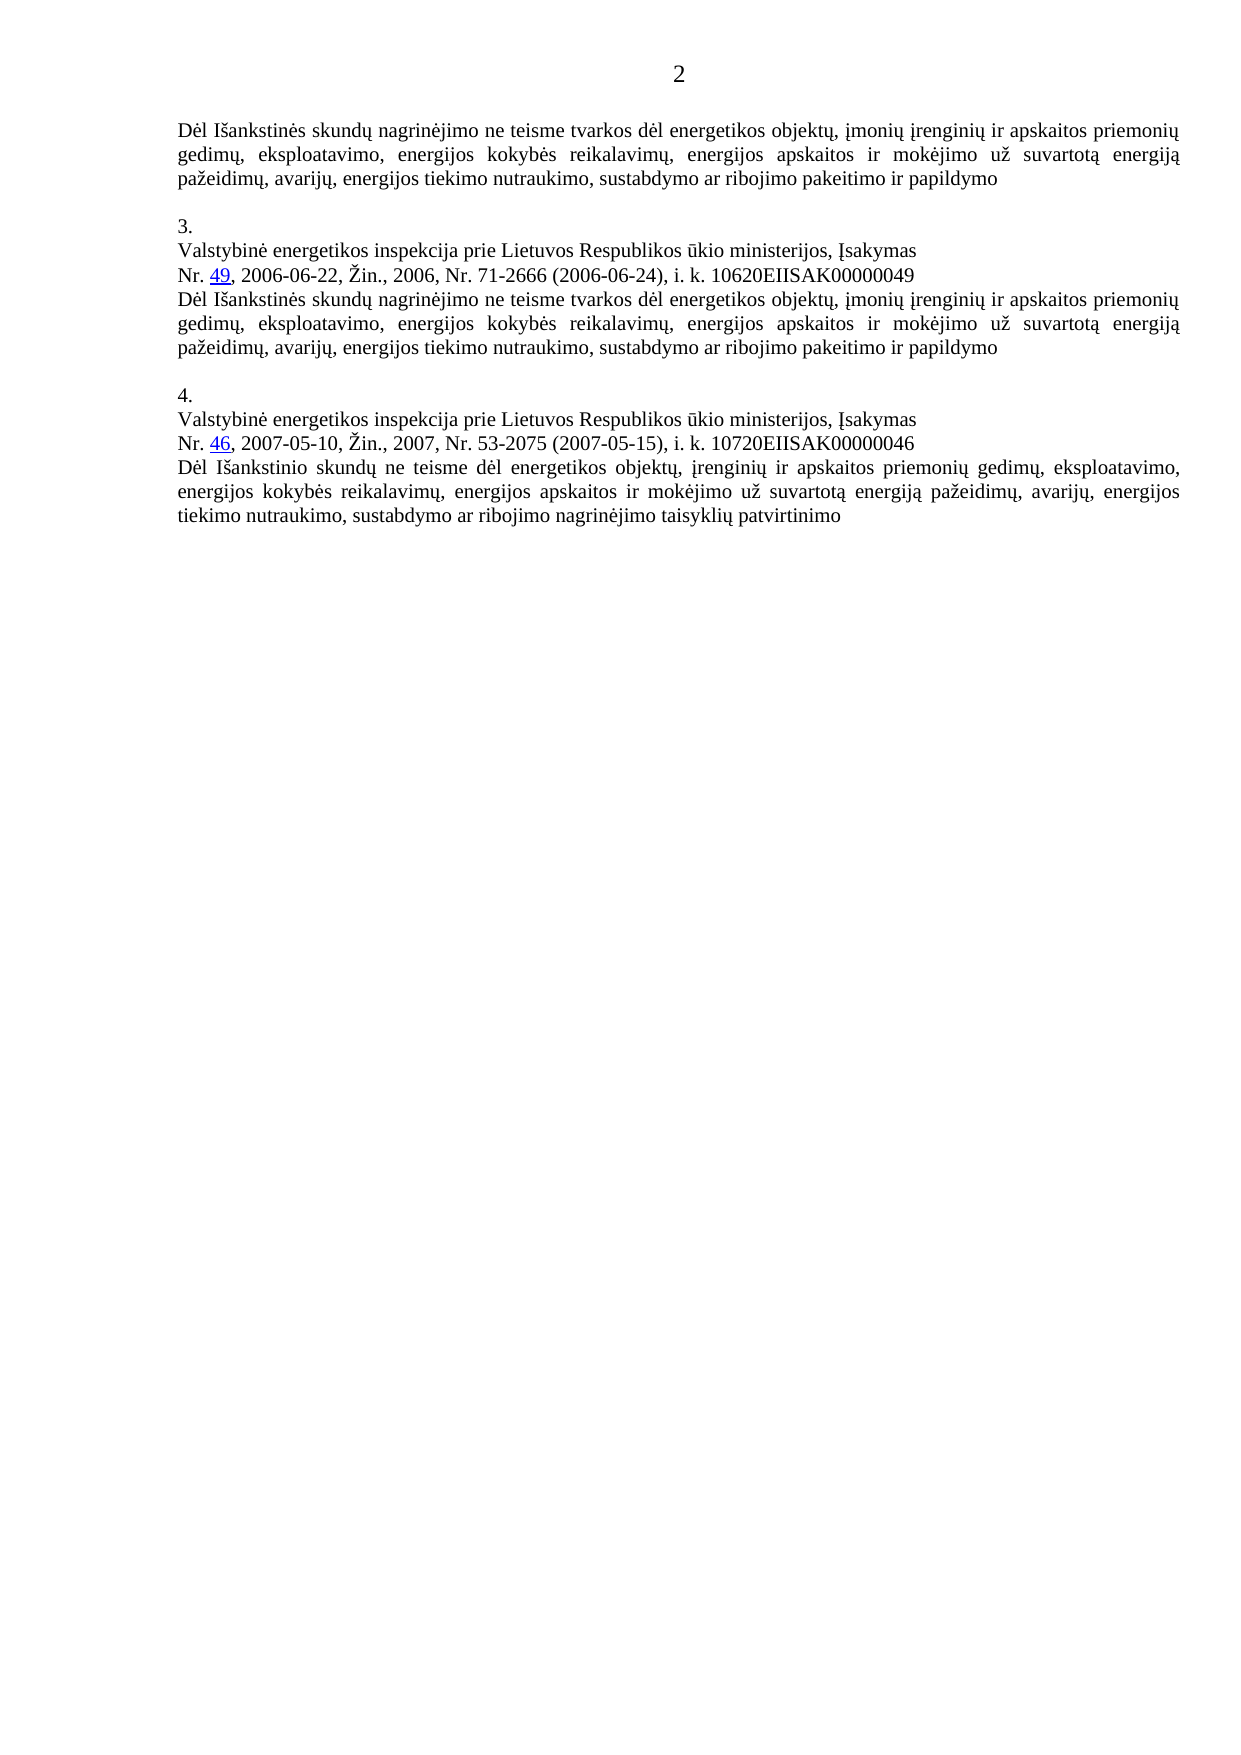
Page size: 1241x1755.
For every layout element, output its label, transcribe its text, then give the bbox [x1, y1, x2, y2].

text Dėl Išankstinio skundų ne teisme dėl energetikos objektų, įrenginių ir apskaitos priemonių gedimų, eksploatavimo, energijos kokybės reikalavimų, energijos apskaitos ir mokėjimo už suvartotą energiją pažeidimų, avarijų, energijos tiekimo nutraukimo, sustabdymo ar ribojimo nagrinėjimo taisyklių patvirtinimo [177, 455, 1181, 527]
text Dėl Išankstinės skundų nagrinėjimo ne teisme tvarkos dėl energetikos objektų, įmonių įrenginių ir apskaitos priemonių gedimų, eksploatavimo, energijos kokybės reikalavimų, energijos apskaitos ir mokėjimo už suvartotą energiją pažeidimų, avarijų, energijos tiekimo nutraukimo, sustabdymo ar ribojimo pakeitimo ir papildymo [177, 287, 1181, 359]
text Nr. 46, 2007-05-10, Žin., 2007, Nr. 53-2075 (2007-05-15), i. k. 10720EIISAK00000046 [177, 431, 1181, 455]
text Nr. 49, 2006-06-22, Žin., 2006, Nr. 71-2666 (2006-06-24), i. k. 10620EIISAK00000049 [177, 262, 1181, 287]
text Valstybinė energetikos inspekcija prie Lietuvos Respublikos ūkio ministerijos, Įsakymas [177, 238, 1181, 262]
text Dėl Išankstinės skundų nagrinėjimo ne teisme tvarkos dėl energetikos objektų, įmonių įrenginių ir apskaitos priemonių gedimų, eksploatavimo, energijos kokybės reikalavimų, energijos apskaitos ir mokėjimo už suvartotą energiją pažeidimų, avarijų, energijos tiekimo nutraukimo, sustabdymo ar ribojimo pakeitimo ir papildymo [177, 118, 1181, 190]
text Valstybinė energetikos inspekcija prie Lietuvos Respublikos ūkio ministerijos, Įsakymas [177, 407, 1181, 431]
text 4. [177, 383, 1181, 407]
text 3. [177, 214, 1181, 238]
